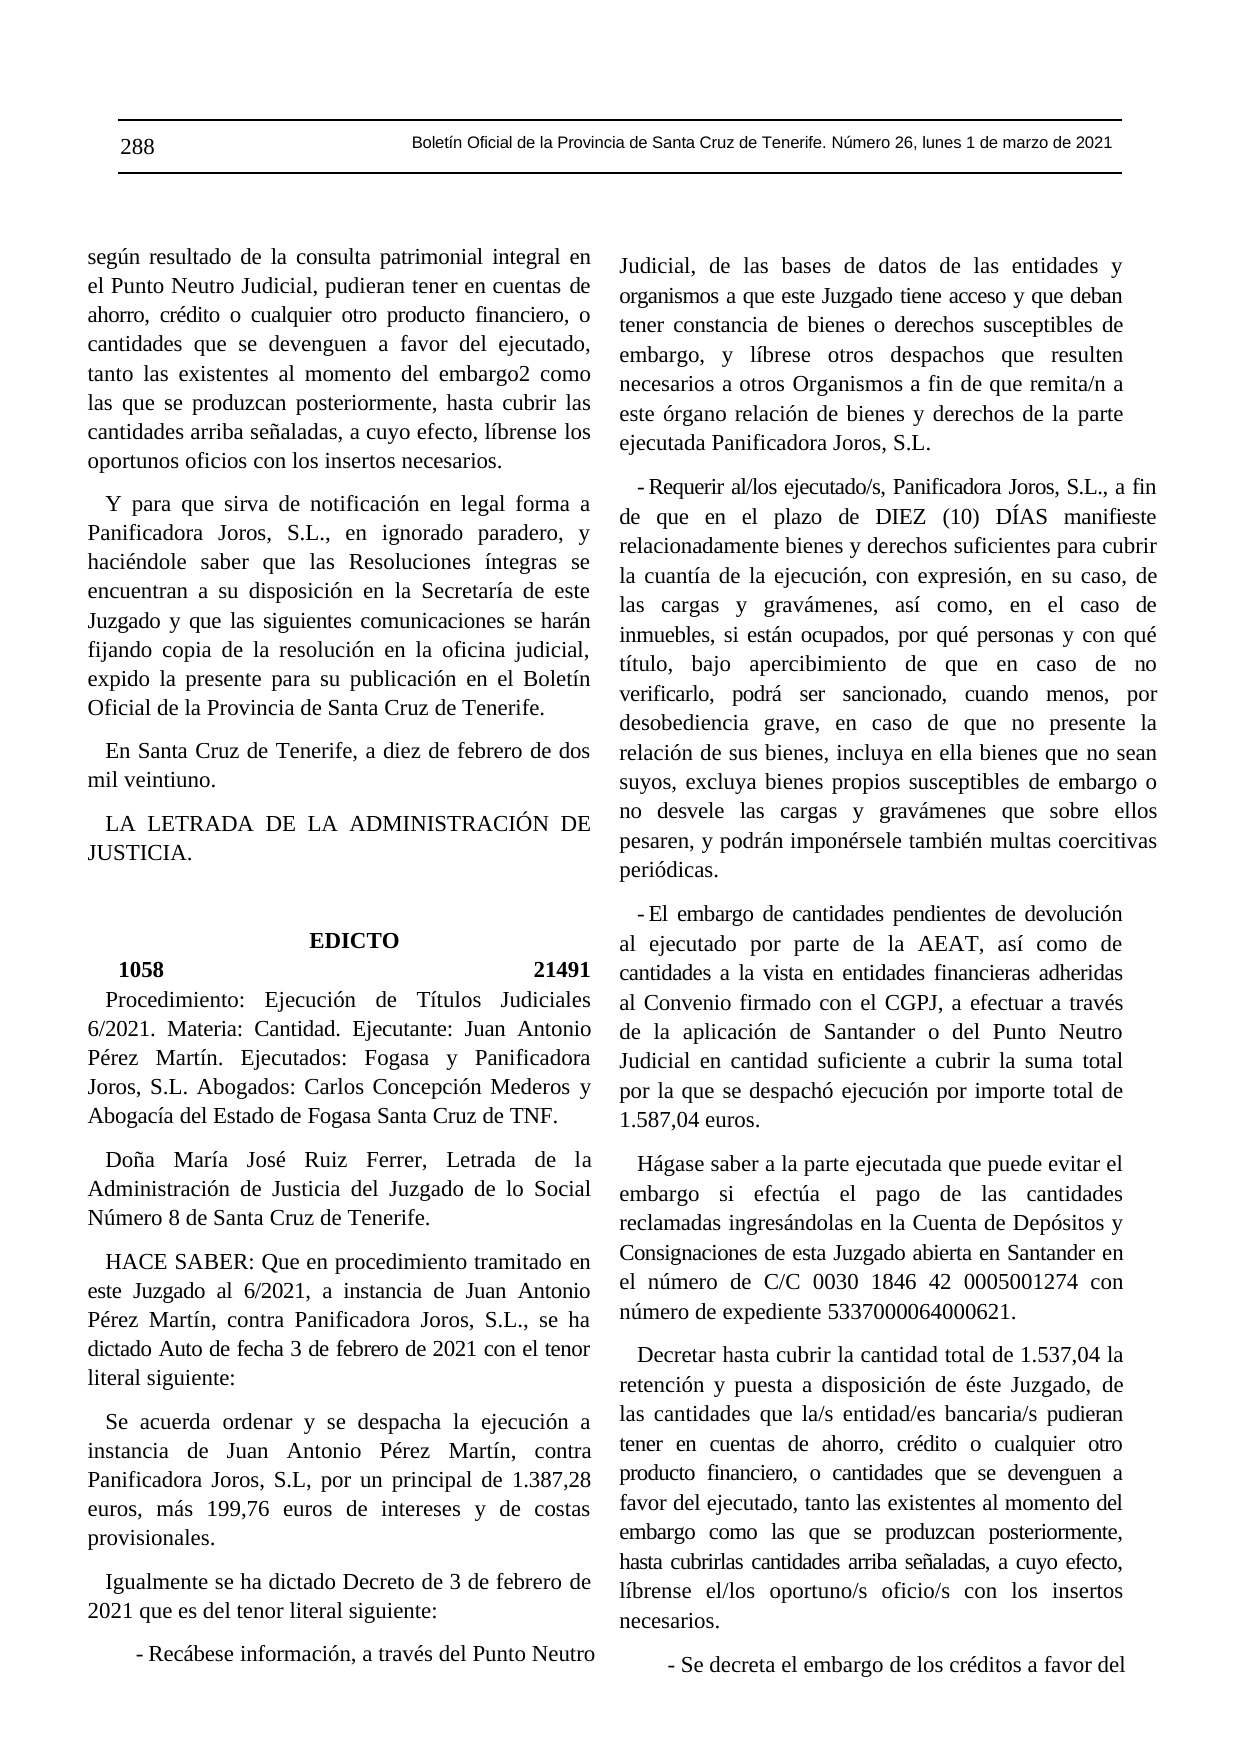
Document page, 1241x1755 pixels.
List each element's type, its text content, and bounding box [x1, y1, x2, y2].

text En Santa Cruz de Tenerife, a diez de febrero de dos mil veintiuno. [87, 737, 591, 793]
list Recábese información, a través del Punto Neutro [136, 1641, 596, 1667]
text Doña María José Ruiz Ferrer, Letrada de la Administración de Justicia del Juzgado de lo Social Número 8 de Santa Cruz de Tenerife. [87, 1146, 592, 1231]
text LA LETRADA DE LA ADMINISTRACIÓN DE JUSTICIA. [87, 810, 591, 866]
text HACE SABER: Que en procedimiento tramitado en este Juzgado al 6/2021, a instancia de Juan Antonio Pérez Martín, contra Panificadora Joros, S.L., se ha dictado Auto de fecha 3 de febrero de 2021 con el tenor literal siguiente: [87, 1248, 591, 1391]
text según resultado de la consulta patrimonial integral en el Punto Neutro Judicial, pudieran tener en cuentas de ahorro, crédito o cualquier otro producto financiero, o cantidades que se devenguen a favor del ejecutado, tanto las existentes al momento del embargo2 como las que se produzcan posteriormente, hasta cubrir las cantidades arriba señaladas, a cuyo efecto, líbrense los oportunos oficios con los insertos necesarios. [87, 243, 591, 473]
text Y para que sirva de notificación en legal forma a Panificadora Joros, S.L., en ignorado paradero, y haciéndole saber que las Resoluciones íntegras se encuentran a su disposición en la Secretaría de este Juzgado y que las siguientes comunicaciones se harán fijando copia de la resolución en la oficina judicial, expido la presente para su publicación en el Boletín Oficial de la Provincia de Santa Cruz de Tenerife. [87, 490, 591, 721]
text Se acuerda ordenar y se despacha la ejecución a instancia de Juan Antonio Pérez Martín, contra Panificadora Joros, S.L, por un principal de 1.387,28 euros, más 199,76 euros de intereses y de costas provisionales. [87, 1408, 592, 1551]
text Igualmente se ha dictado Decreto de 3 de febrero de 2021 que es del tenor literal siguiente: [87, 1568, 591, 1623]
text Procedimiento: Ejecución de Títulos Judiciales 6/2021. Materia: Cantidad. Ejecutante: Juan Antonio Pérez Martín. Ejecutados: Fogasa y Panificadora Joros, S.L. Abogados: Carlos Concepción Mederos y Abogacía del Estado de Fogasa Santa Cruz de TNF. [87, 986, 591, 1129]
text Decretar hasta cubrir la cantidad total de 1.537,04 la retención y puesta a disposición de éste Juzgado, de las cantidades que la/s entidad/es bancaria/s pudieran tener en cuentas de ahorro, crédito o cualquier otro producto financiero, o cantidades que se devenguen a favor del ejecutado, tanto las existentes al momento del embargo como las que se produzcan posteriormente, hasta cubrirlas cantidades arriba señaladas, a cuyo efecto, líbrense el/los oportuno/s oficio/s con los insertos necesarios. [619, 1342, 1123, 1633]
list Requerir al/los ejecutado/s, Panificadora Joros, S.L., a fin de que en el plazo de DIEZ (10) DÍAS manifieste relacionadamente bienes y derechos suficientes para cubrir la cuantía de la ejecución, con expresión, en su caso, de las cargas y gravámenes, así como, en el caso de inmuebles, si están ocupados, por qué personas y con qué título, bajo apercibimiento de que en caso de no verificarlo, podrá ser sancionado, cuando menos, por desobediencia grave, en caso de que no presente la relación de sus bienes, incluya en ella bienes que no sean suyos, excluya bienes propios susceptibles de embargo o no desvele las cargas y gravámenes que sobre ellos pesaren, y podrán imponérsele también multas coercitivas periódicas. [619, 473, 1157, 883]
text Judicial, de las bases de datos de las entidades y organismos a que este Juzgado tiene acceso y que deban tener constancia de bienes o derechos susceptibles de embargo, y líbrese otros despachos que resulten necesarios a otros Organismos a fin de que remita/n a este órgano relación de bienes y derechos de la parte ejecutada Panificadora Joros, S.L. [619, 253, 1123, 456]
list Se decreta el embargo de los créditos a favor del [667, 1651, 1157, 1677]
text EDICTO [200, 927, 508, 953]
text Hágase saber a la parte ejecutada que puede evitar el embargo si efectúa el pago de las cantidades reclamadas ingresándolas en la Cuenta de Depósitos y Consignaciones de esta Juzgado abierta en Santander en el número de C/C 0030 1846 42 0005001274 con número de expediente 5337000064000621. [619, 1150, 1123, 1324]
list El embargo de cantidades pendientes de devolución al ejecutado por parte de la AEAT, así como de cantidades a la vista en entidades financieras adheridas al Convenio firmado con el CGPJ, a efectuar a través de la aplicación de Santander o del Punto Neutro Judicial en cantidad suficiente a cubrir la suma total por la que se despachó ejecución por importe total de 1.587,04 euros. [619, 900, 1123, 1133]
text 1058 21491 [118, 956, 596, 983]
